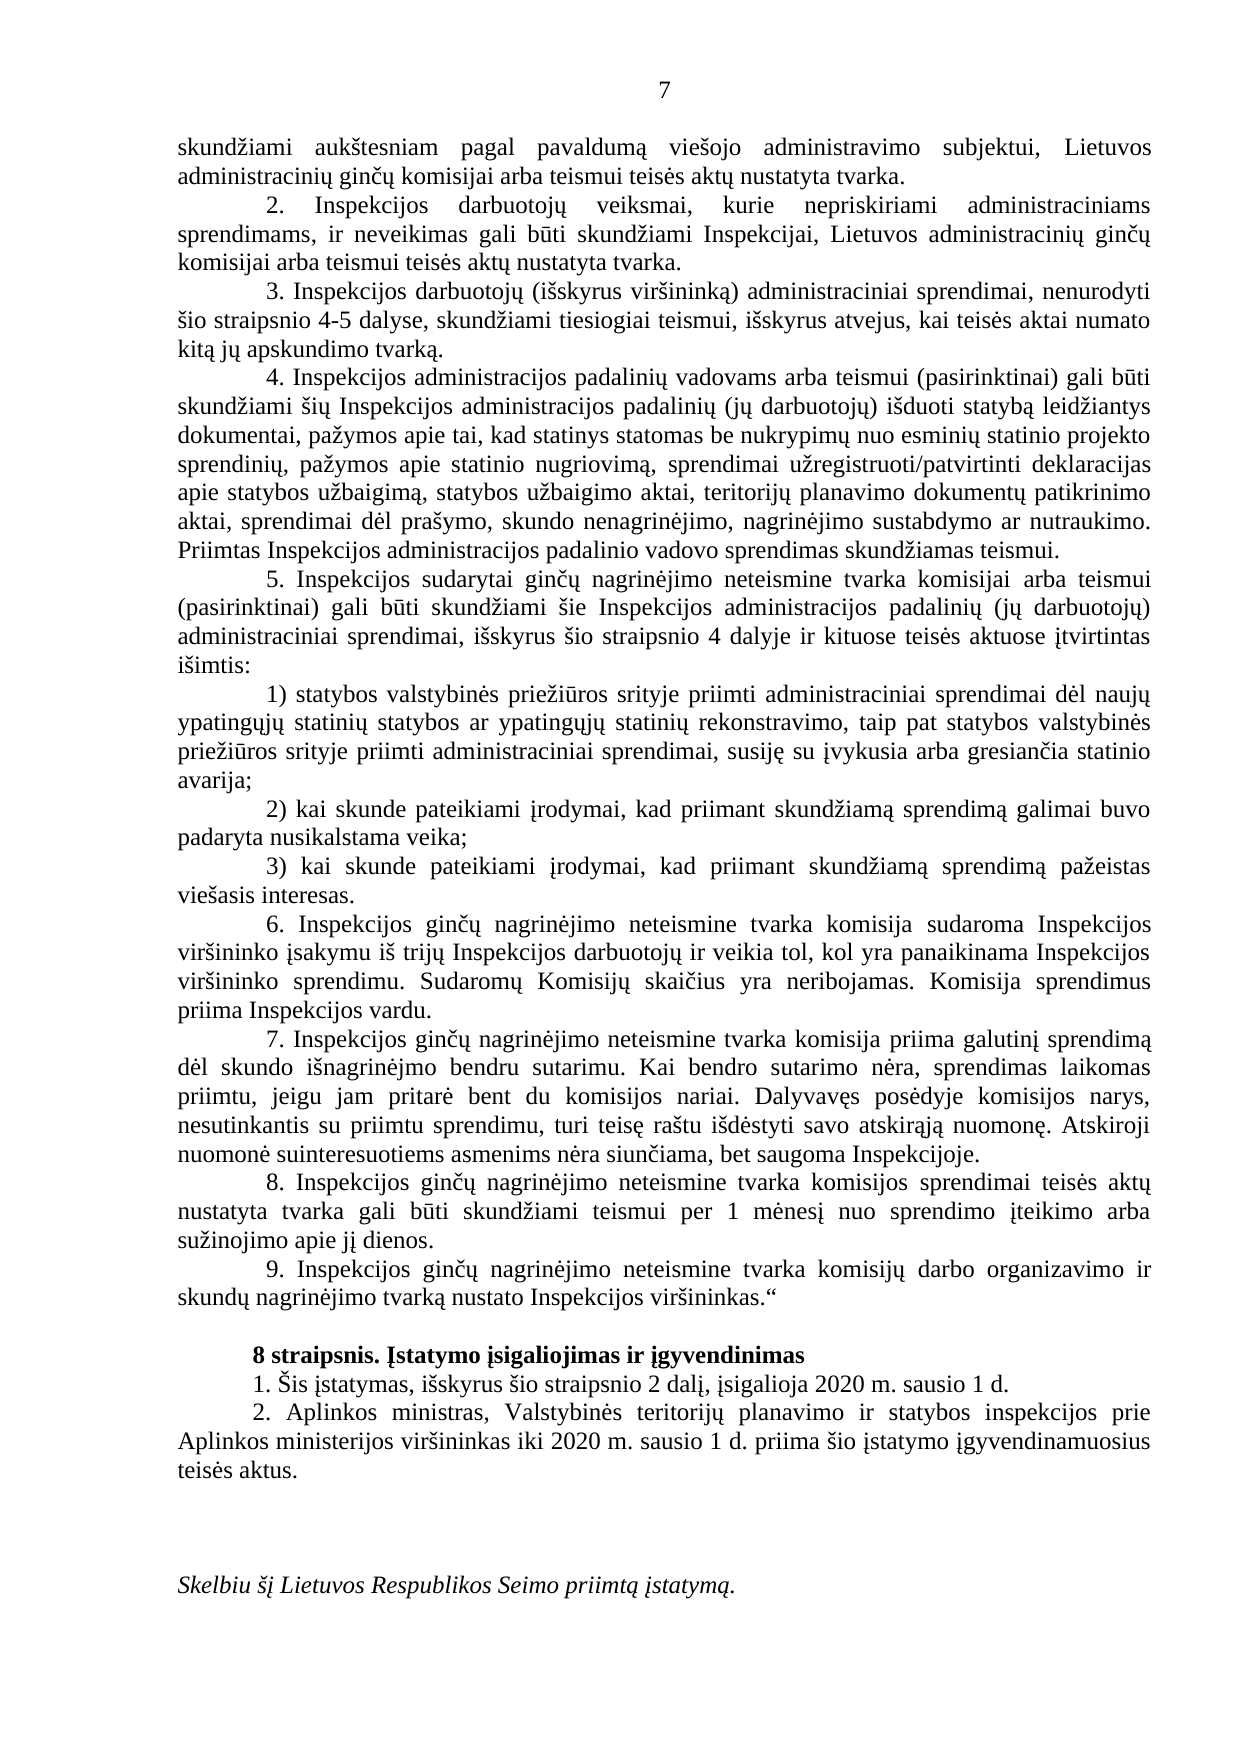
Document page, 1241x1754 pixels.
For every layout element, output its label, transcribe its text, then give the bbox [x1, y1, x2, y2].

text 3. Inspekcijos darbuotojų (išskyrus viršininką) administraciniai sprendimai, nenurodyti šio straipsnio 4-5 dalyse, skundžiami tiesiogiai teismui, išskyrus atvejus, kai teisės aktai numato kitą jų apskundimo tvarką. [177, 276, 1152, 362]
text 8 straipsnis. Įstatymo įsigaliojimas ir įgyvendinimas [177, 1340, 1152, 1369]
text 4. Inspekcijos administracijos padalinių vadovams arba teismui (pasirinktinai) gali būti skundžiami šių Inspekcijos administracijos padalinių (jų darbuotojų) išduoti statybą leidžiantys dokumentai, pažymos apie tai, kad statinys statomas be nukrypimų nuo esminių statinio projekto sprendinių, pažymos apie statinio nugriovimą, sprendimai užregistruoti/patvirtinti deklaracijas apie statybos užbaigimą, statybos užbaigimo aktai, teritorijų planavimo dokumentų patikrinimo aktai, sprendimai dėl prašymo, skundo nenagrinėjimo, nagrinėjimo sustabdymo ar nutraukimo. Priimtas Inspekcijos administracijos padalinio vadovo sprendimas skundžiamas teismui. [177, 362, 1152, 564]
text 2. Aplinkos ministras, Valstybinės teritorijų planavimo ir statybos inspekcijos prie Aplinkos ministerijos viršininkas iki 2020 m. sausio 1 d. priima šio įstatymo įgyvendinamuosius teisės aktus. [177, 1397, 1152, 1484]
text Skelbiu šį Lietuvos Respublikos Seimo priimtą įstatymą. [177, 1570, 1152, 1599]
text 7. Inspekcijos ginčų nagrinėjimo neteismine tvarka komisija priima galutinį sprendimą dėl skundo išnagrinėjmo bendru sutarimu. Kai bendro sutarimo nėra, sprendimas laikomas priimtu, jeigu jam pritarė bent du komisijos nariai. Dalyvavęs posėdyje komisijos narys, nesutinkantis su priimtu sprendimu, turi teisę raštu išdėstyti savo atskirąją nuomonę. Atskiroji nuomonė suinteresuotiems asmenims nėra siunčiama, bet saugoma Inspekcijoje. [177, 1024, 1152, 1167]
text 1) statybos valstybinės priežiūros srityje priimti administraciniai sprendimai dėl naujų ypatingųjų statinių statybos ar ypatingųjų statinių rekonstravimo, taip pat statybos valstybinės priežiūros srityje priimti administraciniai sprendimai, susiję su įvykusia arba gresiančia statinio avarija; [177, 679, 1152, 794]
text skundžiami aukštesniam pagal pavaldumą viešojo administravimo subjektui, Lietuvos administracinių ginčų komisijai arba teismui teisės aktų nustatyta tvarka. [177, 132, 1152, 190]
text 1. Šis įstatymas, išskyrus šio straipsnio 2 dalį, įsigalioja 2020 m. sausio 1 d. [177, 1369, 1152, 1397]
text 2. Inspekcijos darbuotojų veiksmai, kurie nepriskiriami administraciniams sprendimams, ir neveikimas gali būti skundžiami Inspekcijai, Lietuvos administracinių ginčų komisijai arba teismui teisės aktų nustatyta tvarka. [177, 190, 1152, 276]
text 6. Inspekcijos ginčų nagrinėjimo neteismine tvarka komisija sudaroma Inspekcijos viršininko įsakymu iš trijų Inspekcijos darbuotojų ir veikia tol, kol yra panaikinama Inspekcijos viršininko sprendimu. Sudaromų Komisijų skaičius yra neribojamas. Komisija sprendimus priima Inspekcijos vardu. [177, 909, 1152, 1024]
text 5. Inspekcijos sudarytai ginčų nagrinėjimo neteismine tvarka komisijai arba teismui (pasirinktinai) gali būti skundžiami šie Inspekcijos administracijos padalinių (jų darbuotojų) administraciniai sprendimai, išskyrus šio straipsnio 4 dalyje ir kituose teisės aktuose įtvirtintas išimtis: [177, 564, 1152, 679]
text 9. Inspekcijos ginčų nagrinėjimo neteismine tvarka komisijų darbo organizavimo ir skundų nagrinėjimo tvarką nustato Inspekcijos viršininkas.“ [177, 1254, 1152, 1311]
text 2) kai skunde pateikiami įrodymai, kad priimant skundžiamą sprendimą galimai buvo padaryta nusikalstama veika; [177, 794, 1152, 851]
text 3) kai skunde pateikiami įrodymai, kad priimant skundžiamą sprendimą pažeistas viešasis interesas. [177, 851, 1152, 909]
text 8. Inspekcijos ginčų nagrinėjimo neteismine tvarka komisijos sprendimai teisės aktų nustatyta tvarka gali būti skundžiami teismui per 1 mėnesį nuo sprendimo įteikimo arba sužinojimo apie jį dienos. [177, 1167, 1152, 1254]
